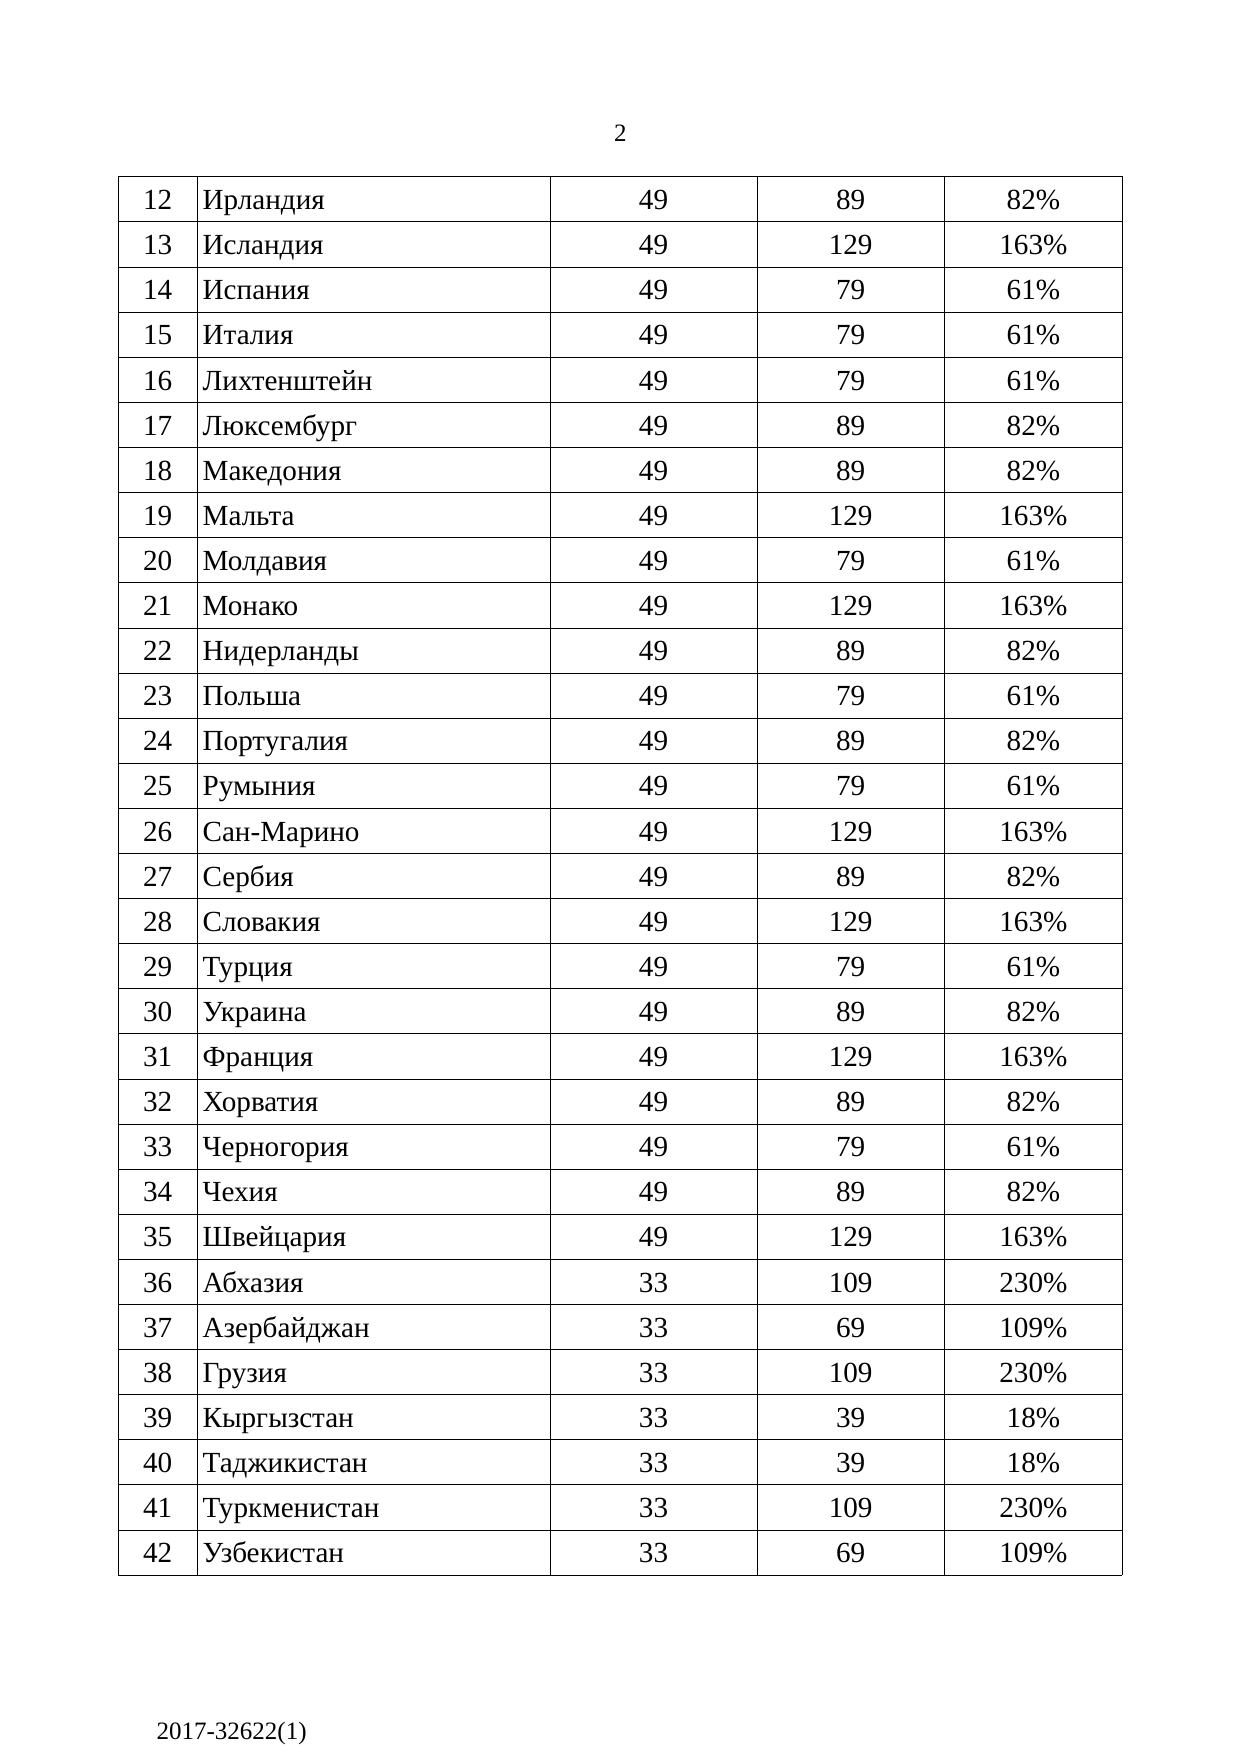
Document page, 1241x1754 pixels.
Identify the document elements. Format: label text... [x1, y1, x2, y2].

table_cell 109% [945, 1531, 1122, 1574]
table_cell Хорватия [198, 1080, 550, 1123]
table_cell 35 [119, 1215, 197, 1259]
table_cell 61% [945, 764, 1122, 808]
table_cell 32 [119, 1080, 197, 1123]
table_cell Польша [198, 674, 550, 718]
table_cell 49 [551, 719, 757, 763]
table_cell 49 [551, 944, 757, 988]
table_cell 49 [551, 222, 757, 267]
table_cell 49 [551, 629, 757, 672]
table_cell 33 [551, 1305, 757, 1349]
table_cell 82% [945, 403, 1122, 447]
table_cell 49 [551, 358, 757, 402]
table_cell 12 [119, 177, 197, 221]
table_cell 79 [758, 1125, 944, 1169]
table_cell 230% [945, 1485, 1122, 1529]
table_cell 230% [945, 1260, 1122, 1304]
table_cell Лихтенштейн [198, 358, 550, 402]
table_cell 163% [945, 1215, 1122, 1259]
table_cell 36 [119, 1260, 197, 1304]
table_cell 18% [945, 1395, 1122, 1439]
table_cell 82% [945, 989, 1122, 1033]
table_cell 22 [119, 629, 197, 672]
table_cell 33 [551, 1395, 757, 1439]
table_cell 49 [551, 403, 757, 447]
table_cell 19 [119, 493, 197, 537]
table_cell 49 [551, 268, 757, 312]
table_cell Туркменистан [198, 1485, 550, 1529]
table_cell 230% [945, 1350, 1122, 1394]
table_cell 82% [945, 1170, 1122, 1214]
table_cell 13 [119, 222, 197, 267]
table_cell 49 [551, 1080, 757, 1123]
table_cell 129 [758, 809, 944, 853]
table_cell 29 [119, 944, 197, 988]
table_cell 37 [119, 1305, 197, 1349]
table_cell 82% [945, 177, 1122, 221]
table_cell Румыния [198, 764, 550, 808]
table_cell Македония [198, 448, 550, 492]
table_cell 49 [551, 809, 757, 853]
table_cell 89 [758, 1170, 944, 1214]
table_cell 89 [758, 177, 944, 221]
table_cell 163% [945, 493, 1122, 537]
table_cell 18% [945, 1440, 1122, 1484]
table_cell 109 [758, 1485, 944, 1529]
table_cell 28 [119, 899, 197, 943]
table_cell Украина [198, 989, 550, 1033]
table_cell 39 [758, 1395, 944, 1439]
table_cell Кыргызстан [198, 1395, 550, 1439]
table_cell 33 [551, 1350, 757, 1394]
table_cell 39 [758, 1440, 944, 1484]
table_cell 61% [945, 944, 1122, 988]
table_cell 61% [945, 1125, 1122, 1169]
table_cell Нидерланды [198, 629, 550, 672]
table_cell 20 [119, 538, 197, 582]
table_cell 61% [945, 538, 1122, 582]
table_cell 61% [945, 358, 1122, 402]
table_cell 15 [119, 313, 197, 357]
table_cell 49 [551, 1215, 757, 1259]
table_cell 42 [119, 1531, 197, 1574]
table_cell Ирландия [198, 177, 550, 221]
table_cell 31 [119, 1034, 197, 1078]
table_cell 82% [945, 629, 1122, 672]
table_cell 61% [945, 268, 1122, 312]
table_cell 49 [551, 493, 757, 537]
table_cell Сербия [198, 854, 550, 898]
table_cell 33 [551, 1440, 757, 1484]
table_cell 79 [758, 313, 944, 357]
table_cell Сан-Марино [198, 809, 550, 853]
table_cell 30 [119, 989, 197, 1033]
table_cell Азербайджан [198, 1305, 550, 1349]
table_cell Монако [198, 583, 550, 627]
table_cell 33 [119, 1125, 197, 1169]
table_cell 49 [551, 177, 757, 221]
table_cell 33 [551, 1485, 757, 1529]
table_cell 69 [758, 1531, 944, 1574]
table_cell 89 [758, 1080, 944, 1123]
table_cell 129 [758, 222, 944, 267]
table_cell 49 [551, 1034, 757, 1078]
table_cell Франция [198, 1034, 550, 1078]
table_cell 89 [758, 403, 944, 447]
table_cell 163% [945, 583, 1122, 627]
table_cell 129 [758, 493, 944, 537]
table_cell 18 [119, 448, 197, 492]
table_cell 33 [551, 1260, 757, 1304]
table_cell 163% [945, 222, 1122, 267]
table_cell 129 [758, 899, 944, 943]
table_cell 129 [758, 1215, 944, 1259]
table_cell Молдавия [198, 538, 550, 582]
table_cell 23 [119, 674, 197, 718]
table_cell 82% [945, 1080, 1122, 1123]
table_cell 109 [758, 1260, 944, 1304]
table_cell Грузия [198, 1350, 550, 1394]
table_cell 82% [945, 854, 1122, 898]
table_cell 17 [119, 403, 197, 447]
table_cell 79 [758, 268, 944, 312]
table_cell 49 [551, 854, 757, 898]
table_cell 89 [758, 719, 944, 763]
table_cell 26 [119, 809, 197, 853]
table_cell 79 [758, 764, 944, 808]
table_cell 49 [551, 313, 757, 357]
table_cell 163% [945, 809, 1122, 853]
table_cell Испания [198, 268, 550, 312]
table_cell Чехия [198, 1170, 550, 1214]
table_cell 82% [945, 448, 1122, 492]
table_cell 49 [551, 448, 757, 492]
table_cell 49 [551, 583, 757, 627]
table_cell 79 [758, 358, 944, 402]
table_cell 89 [758, 854, 944, 898]
table_cell Португалия [198, 719, 550, 763]
table_cell 89 [758, 629, 944, 672]
table_cell 39 [119, 1395, 197, 1439]
table_cell 27 [119, 854, 197, 898]
table_cell 129 [758, 1034, 944, 1078]
table_cell 49 [551, 1125, 757, 1169]
table_cell 38 [119, 1350, 197, 1394]
table_cell 89 [758, 989, 944, 1033]
table_cell Узбекистан [198, 1531, 550, 1574]
table_cell Абхазия [198, 1260, 550, 1304]
table_cell 79 [758, 674, 944, 718]
table_cell Черногория [198, 1125, 550, 1169]
table_cell 61% [945, 313, 1122, 357]
table_cell 40 [119, 1440, 197, 1484]
table_cell 16 [119, 358, 197, 402]
table_cell 109% [945, 1305, 1122, 1349]
table_cell 34 [119, 1170, 197, 1214]
table_cell 49 [551, 764, 757, 808]
table_cell 25 [119, 764, 197, 808]
table_cell 24 [119, 719, 197, 763]
table_cell 89 [758, 448, 944, 492]
table_cell 109 [758, 1350, 944, 1394]
table_cell 129 [758, 583, 944, 627]
table_cell 21 [119, 583, 197, 627]
table_cell Таджикистан [198, 1440, 550, 1484]
table_cell Турция [198, 944, 550, 988]
table_cell 61% [945, 674, 1122, 718]
table_cell 49 [551, 989, 757, 1033]
table_cell Италия [198, 313, 550, 357]
table_cell Мальта [198, 493, 550, 537]
table_cell 14 [119, 268, 197, 312]
table_cell 163% [945, 899, 1122, 943]
table_cell 163% [945, 1034, 1122, 1078]
table_cell 49 [551, 899, 757, 943]
table_cell 33 [551, 1531, 757, 1574]
table_cell 49 [551, 538, 757, 582]
table_cell 69 [758, 1305, 944, 1349]
table_cell 49 [551, 1170, 757, 1214]
table_cell 79 [758, 538, 944, 582]
table_cell 82% [945, 719, 1122, 763]
table_cell 79 [758, 944, 944, 988]
table_cell 49 [551, 674, 757, 718]
table_cell Люксембург [198, 403, 550, 447]
table_cell Словакия [198, 899, 550, 943]
table_cell Швейцария [198, 1215, 550, 1259]
table_cell Исландия [198, 222, 550, 267]
table_cell 41 [119, 1485, 197, 1529]
